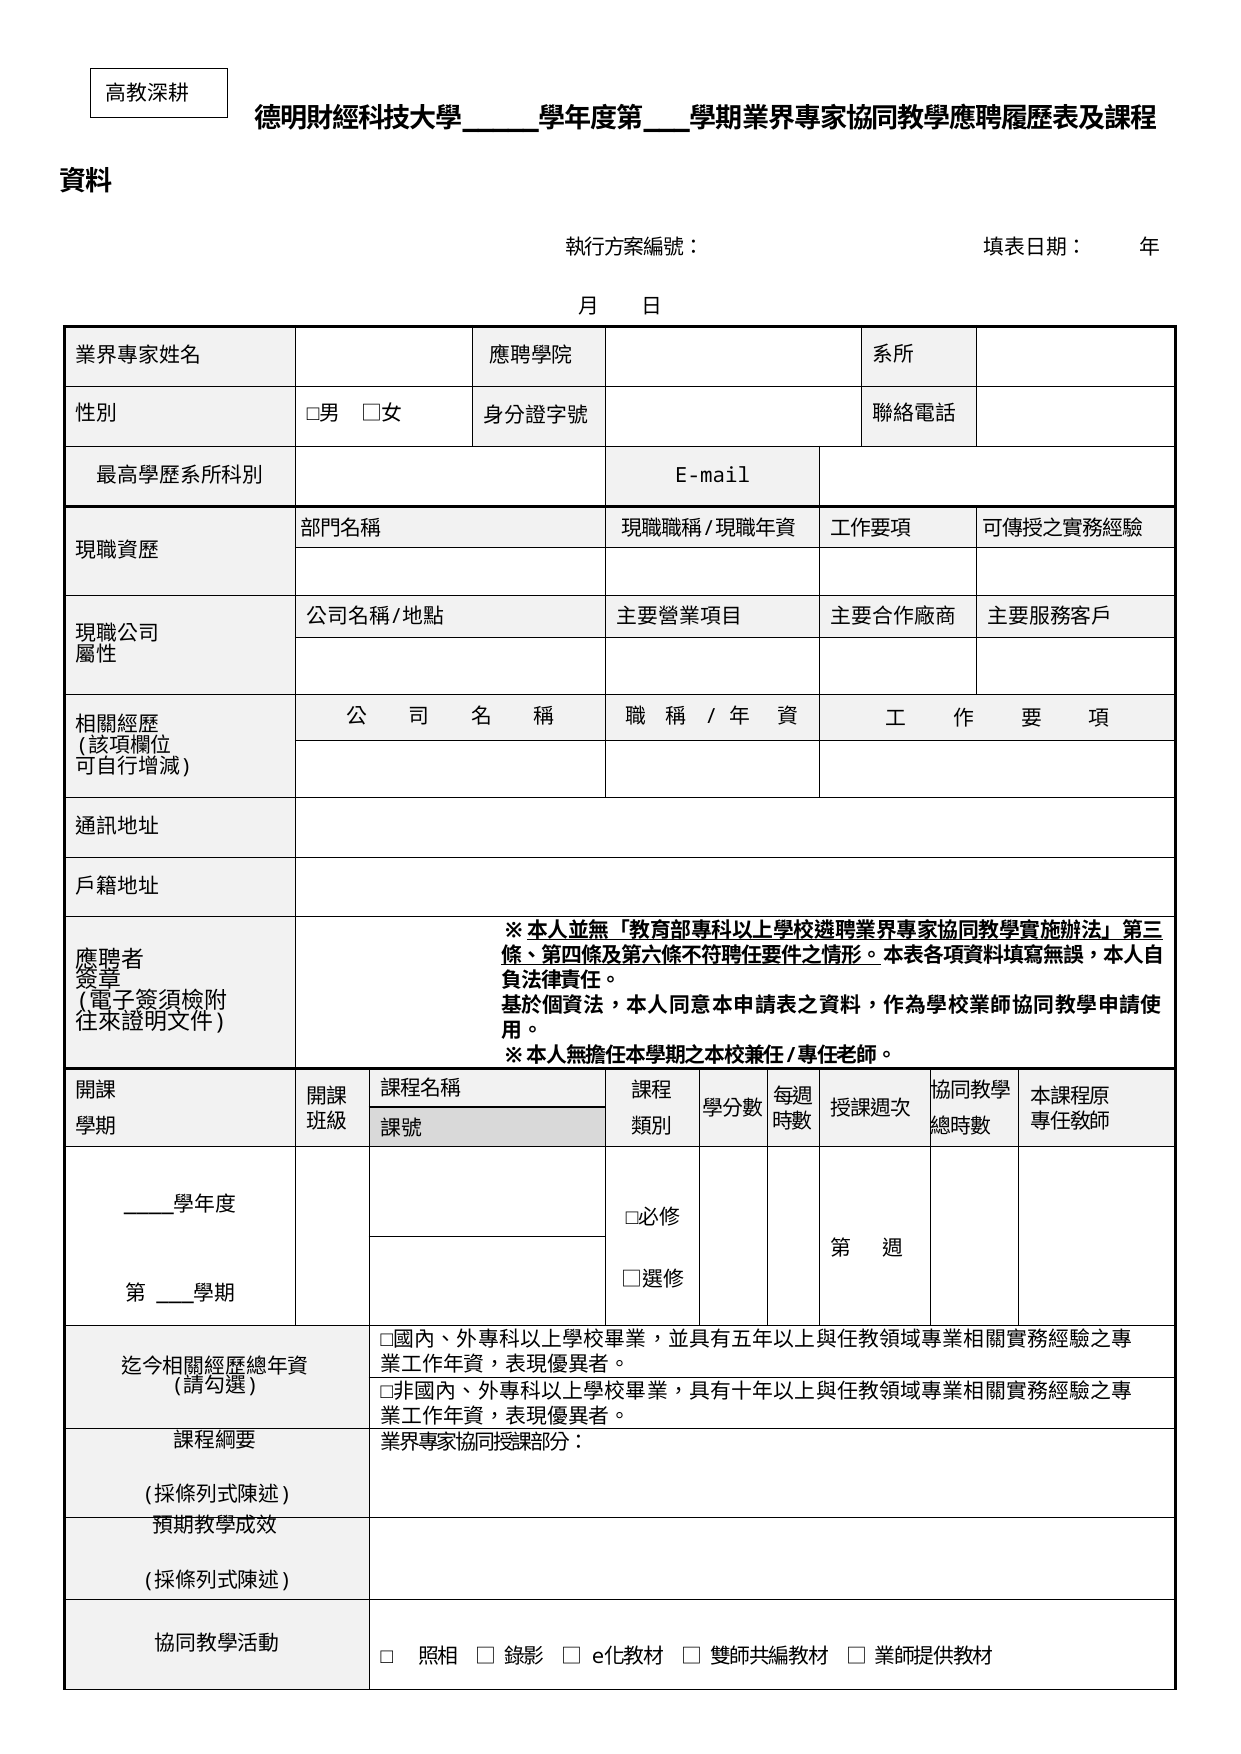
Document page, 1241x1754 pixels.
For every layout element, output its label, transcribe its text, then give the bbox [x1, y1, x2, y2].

table_cell 工 作 要 項 [820, 695, 1174, 740]
table_cell [296, 447, 605, 505]
table_cell 照相 □ 錄影 □ e化教材 □ 雙師共編教材 □ 業師提供教材 [370, 1600, 1174, 1689]
table_cell 工作要項 [820, 508, 976, 547]
table_cell [931, 1147, 1018, 1325]
table_cell 聯絡電話 [862, 387, 976, 446]
table_cell [1019, 1147, 1174, 1325]
table_cell [606, 387, 861, 446]
table_cell ____學年度 第 ___學期 [66, 1147, 295, 1325]
table_cell □國內、外專科以上學校畢業，並具有五年以上與任教領域專業相關實務經驗之專業工作年資，表現優異者。 [370, 1326, 1174, 1377]
table_cell 身分證字號 [473, 387, 605, 446]
table_cell 應聘者 簽章 (電子簽須檢附 往來證明文件) [66, 917, 295, 1067]
table_cell 相關經歷 (該項欄位 可自行增減) [66, 695, 295, 797]
table_cell E-mail [606, 447, 819, 505]
table_cell [977, 387, 1174, 446]
table_cell 課程綱要 (採條列式陳述) [66, 1429, 369, 1517]
table_cell [370, 1237, 605, 1325]
table_cell [296, 798, 1174, 857]
text 執行方案編號： 填表日期： 年 月 日 [59, 200, 1181, 325]
table_header 系所 [862, 328, 976, 386]
table_cell ※本人並無「教育部專科以上學校遴聘業界專家協同教學實施辦法」第三條、第四條及第六條不符聘任要件之情形。本表各項資料填寫無誤，本人自負法律責任。 基於個資法，本人同意本申請表之資料，作為學校業師協同教學申請使用。 ※本人無擔任本學期之本校兼任/專任老師。 [490, 917, 1174, 1067]
table_cell 協同教學 總時數 [931, 1070, 1018, 1146]
table_cell [700, 1147, 767, 1325]
table_cell [977, 638, 1174, 694]
table_cell [296, 917, 490, 1067]
table_cell 可傳授之實務經驗 [977, 508, 1174, 547]
table_cell 最高學歷系所科別 [66, 447, 295, 505]
table_cell 性別 [66, 387, 295, 446]
table_cell 業界專家協同授課部分： [370, 1429, 1174, 1517]
table_cell □非國內、外專科以上學校畢業，具有十年以上與任教領域專業相關實務經驗之專業工作年資，表現優異者。 [370, 1378, 1174, 1428]
table_cell [296, 858, 1174, 916]
table_header 業界專家姓名 [66, 328, 295, 386]
table_cell 職 稱 / 年 資 [606, 695, 819, 740]
table_cell [820, 741, 1174, 797]
table_header [296, 328, 472, 386]
table_cell 現職資歷 [66, 508, 295, 595]
table_cell [606, 548, 819, 595]
table_cell [768, 1147, 819, 1325]
table_cell 主要營業項目 [606, 596, 819, 637]
table_cell 本課程原 專任敎師 [1019, 1070, 1174, 1146]
table_cell 現職職稱/現職年資 [606, 508, 819, 547]
table_cell 迄今相關經歷總年資 (請勾選) [66, 1326, 369, 1428]
table_cell 戶籍地址 [66, 858, 295, 916]
table_cell [296, 548, 605, 595]
table_cell [820, 447, 1174, 505]
table_header 應聘學院 [473, 328, 605, 386]
text 德明財經科技大學_____學年度第___學期業界專家協同教學應聘履歷表及課程資料 [59, 75, 1181, 200]
table_cell □男 □女 [296, 387, 472, 446]
table_cell 課程名稱 [370, 1070, 605, 1106]
table_cell □必修□選修 [606, 1147, 699, 1325]
table_cell 公 司 名 稱 [296, 695, 605, 740]
table_cell [820, 548, 976, 595]
table_cell [370, 1147, 605, 1236]
table_cell 部門名稱 [296, 508, 605, 547]
table_cell 課程 類別 [606, 1070, 699, 1146]
table_cell [820, 638, 976, 694]
table_cell [296, 638, 605, 694]
table_header [606, 328, 861, 386]
table_cell [296, 1147, 369, 1325]
table_cell [606, 741, 819, 797]
table_cell 通訊地址 [66, 798, 295, 857]
table_cell 開課 學期 [66, 1070, 295, 1146]
table_cell 開課班級 [296, 1070, 369, 1146]
table_cell [606, 638, 819, 694]
table_cell 現職公司 屬性 [66, 596, 295, 694]
table_cell 預期教學成效 (採條列式陳述) [66, 1518, 369, 1599]
table_header [977, 328, 1174, 386]
table_cell 每週 時數 [768, 1070, 819, 1146]
table_cell [370, 1518, 1174, 1599]
table_cell [296, 741, 605, 797]
table_cell [977, 548, 1174, 595]
table_cell 公司名稱/地點 [296, 596, 605, 637]
table_cell 課號 [370, 1108, 605, 1146]
table_cell 授課週次 [820, 1070, 930, 1146]
table_cell 第 週 [820, 1147, 930, 1325]
table_cell 協同教學活動 [66, 1600, 369, 1689]
table_cell 學分數 [700, 1070, 767, 1146]
table_cell 主要服務客戶 [977, 596, 1174, 637]
table_cell 主要合作廠商 [820, 596, 976, 637]
